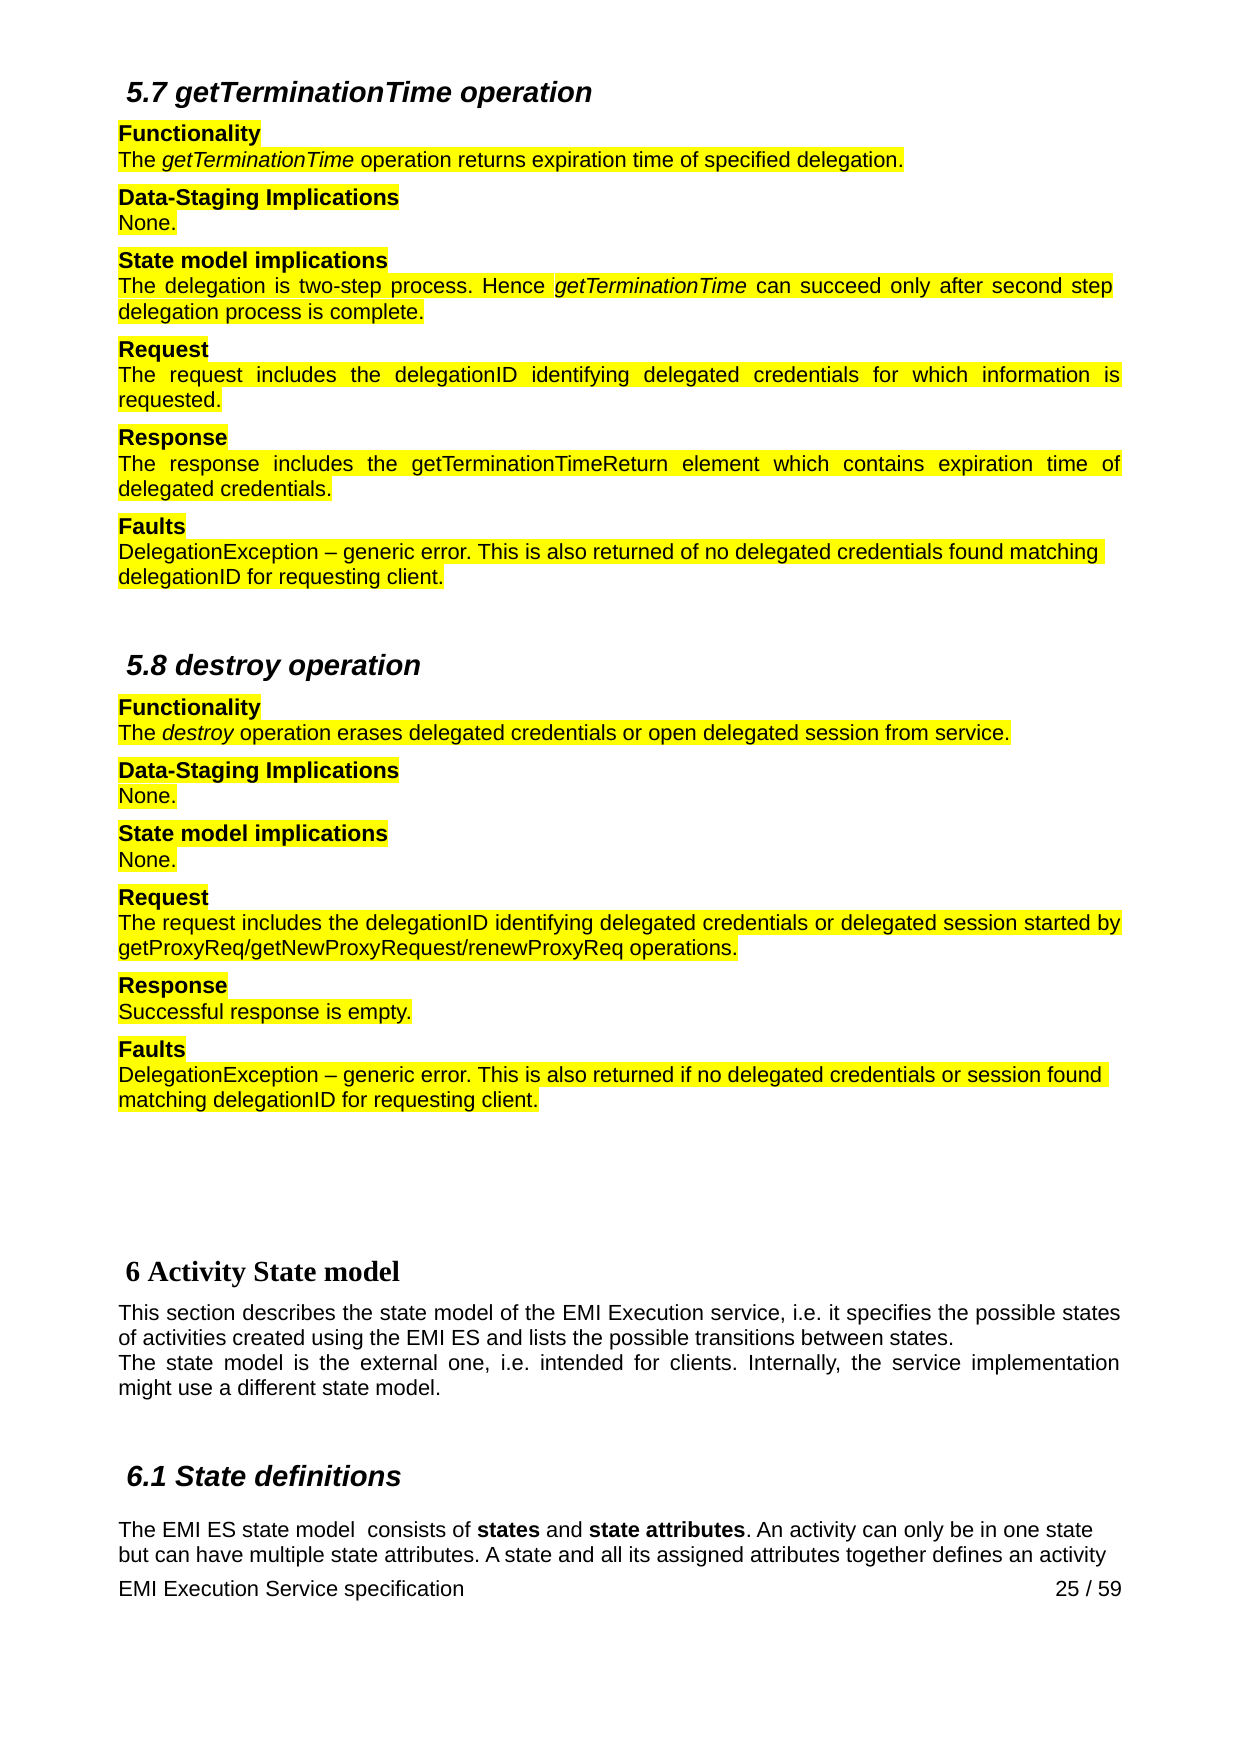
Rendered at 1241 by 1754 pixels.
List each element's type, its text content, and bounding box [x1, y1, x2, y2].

subtitle State definitions [118, 1459, 1122, 1493]
text The state model is the external one, i.e. intended for clients. Internally, the service implementation might use a different state model. [118, 1350, 1122, 1400]
subtitle destroy operation [118, 648, 1122, 682]
text DelegationException – generic error. This is also returned of no delegated credentials found matching delegationID for requesting client. [118, 539, 1122, 589]
list Request [118, 336, 1122, 362]
text State model implications [118, 247, 1113, 273]
text None. [118, 783, 1113, 809]
list Request [118, 884, 1122, 910]
list Functionality [118, 694, 1122, 720]
text The destroy operation erases delegated credentials or open delegated session from service. [118, 720, 1113, 745]
text Faults [118, 1036, 1113, 1062]
text Faults [118, 513, 1113, 539]
list Response [118, 972, 1122, 999]
subtitle getTerminationTime operation [118, 75, 1122, 108]
text This section describes the state model of the EMI Execution service, i.e. it specifies the possible states of activities created using the EMI ES and lists the possible transitions between states. [118, 1299, 1122, 1350]
text The EMI ES state model consists of states and state attributes. An activity can only be in one state but can have multiple state attributes. A state and all its assigned attributes together defines an activity [118, 1517, 1122, 1568]
text None. [118, 847, 1113, 872]
subtitle Activity State model [118, 1254, 1122, 1288]
text DelegationException – generic error. This is also returned if no delegated credentials or session found matching delegationID for requesting client. [118, 1062, 1122, 1112]
text None. [118, 210, 1113, 235]
list The request includes the delegationID identifying delegated credentials or delegated session started by getProxyReq/getNewProxyRequest/renewProxyReq operations. [118, 910, 1122, 961]
list Successful response is empty. [118, 999, 1122, 1024]
list The response includes the getTerminationTimeReturn element which contains expiration time of delegated credentials. [118, 450, 1122, 501]
text The getTerminationTime operation returns expiration time of specified delegation. [118, 147, 1113, 172]
text Data-Staging Implications [118, 184, 1113, 210]
text State model implications [118, 820, 1113, 847]
list Functionality [118, 120, 1122, 147]
list The request includes the delegationID identifying delegated credentials for which information is requested. [118, 362, 1122, 412]
list Response [118, 424, 1122, 450]
text The delegation is two-step process. Hence getTerminationTime can succeed only after second step delegation process is complete. [118, 273, 1113, 324]
text Data-Staging Implications [118, 757, 1113, 783]
